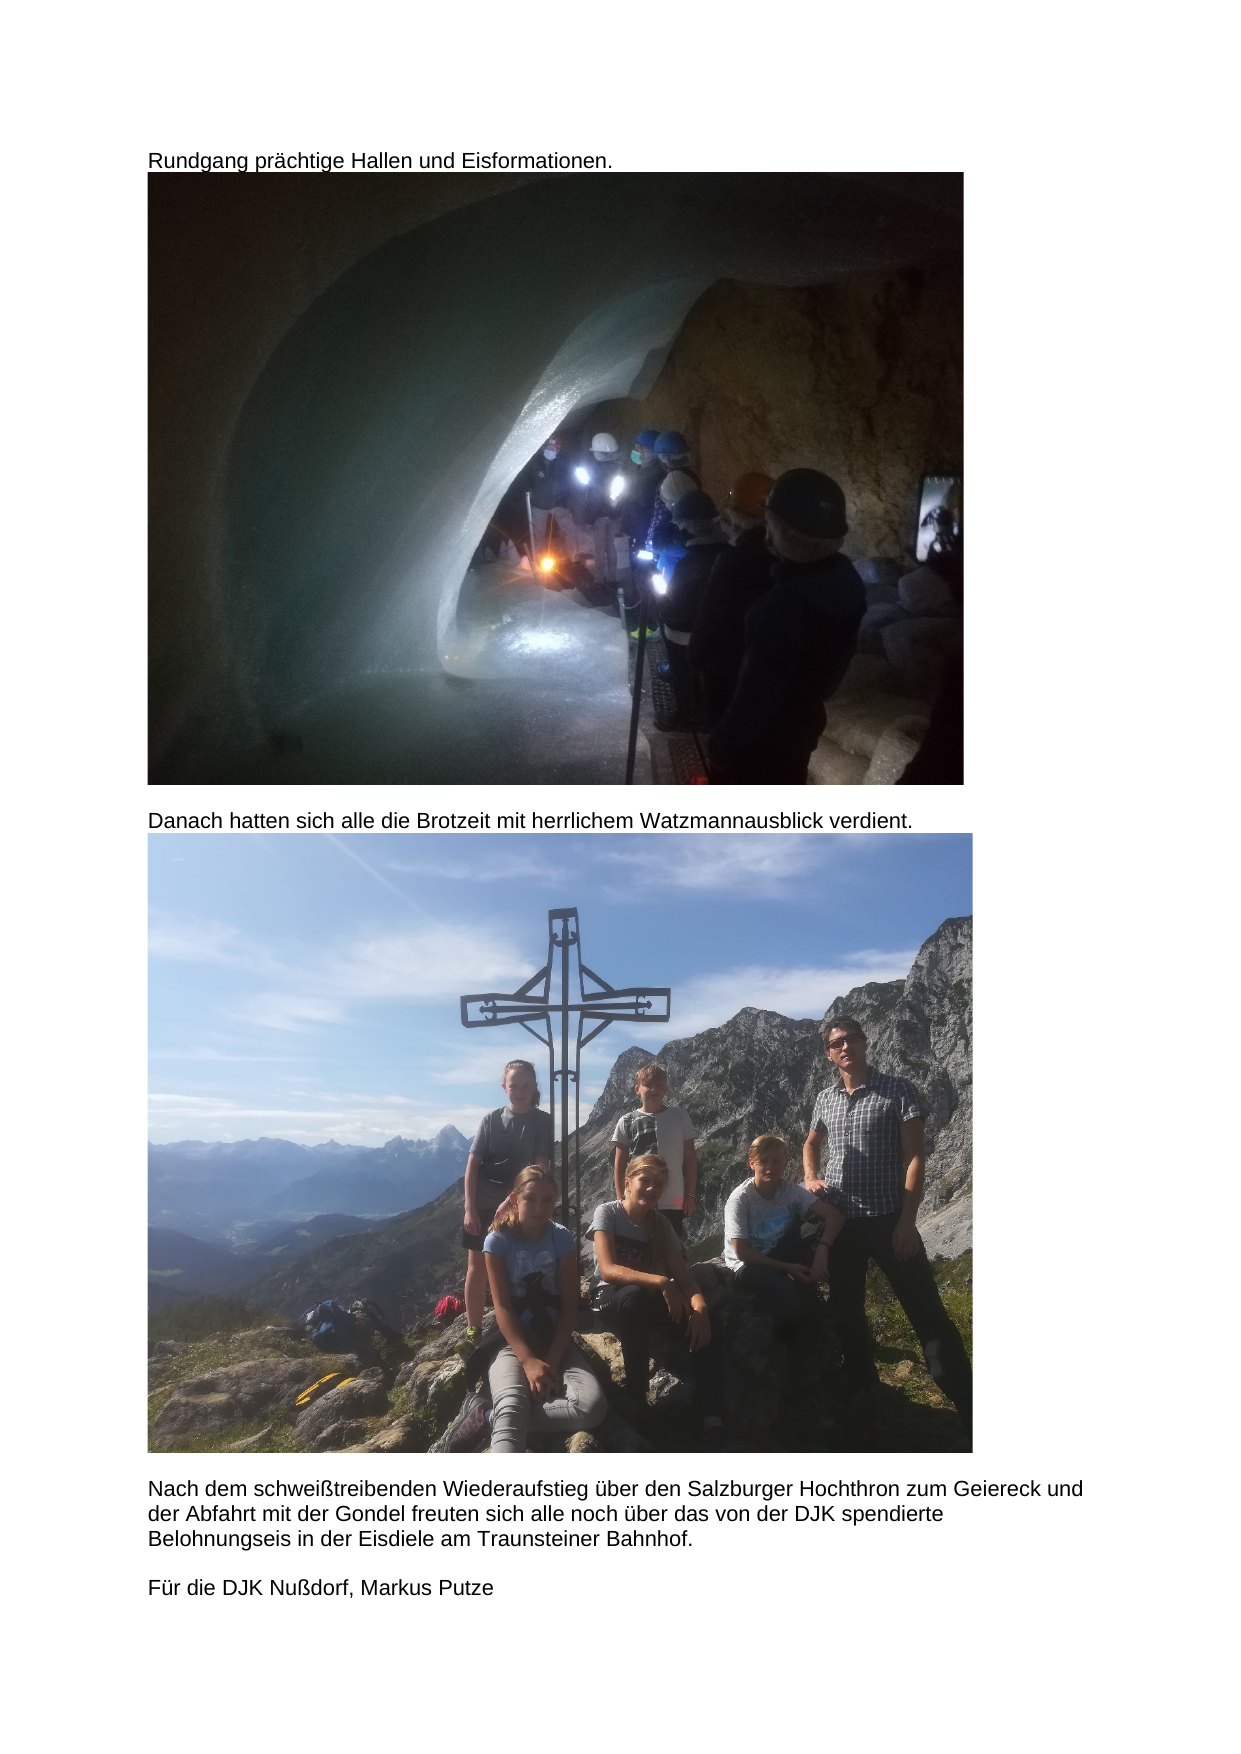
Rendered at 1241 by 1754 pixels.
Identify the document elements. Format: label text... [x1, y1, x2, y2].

text Danach hatten sich alle die Brotzeit mit herrlichem Watzmannausblick verdient. [148, 808, 1093, 1452]
text Für die DJK Nußdorf, Markus Putze [148, 1575, 1093, 1600]
picture [147, 172, 964, 785]
text Rundgang prächtige Hallen und Eisformationen. [148, 148, 1093, 785]
text Nach dem schweißtreibenden Wiederaufstieg über den Salzburger Hochthron zum Geiereck und der Abfahrt mit der Gondel freuten sich alle noch über das von der DJK spendierte Belohnungseis in der Eisdiele am Traunsteiner Bahnhof. [148, 1476, 1093, 1551]
picture [147, 833, 973, 1453]
